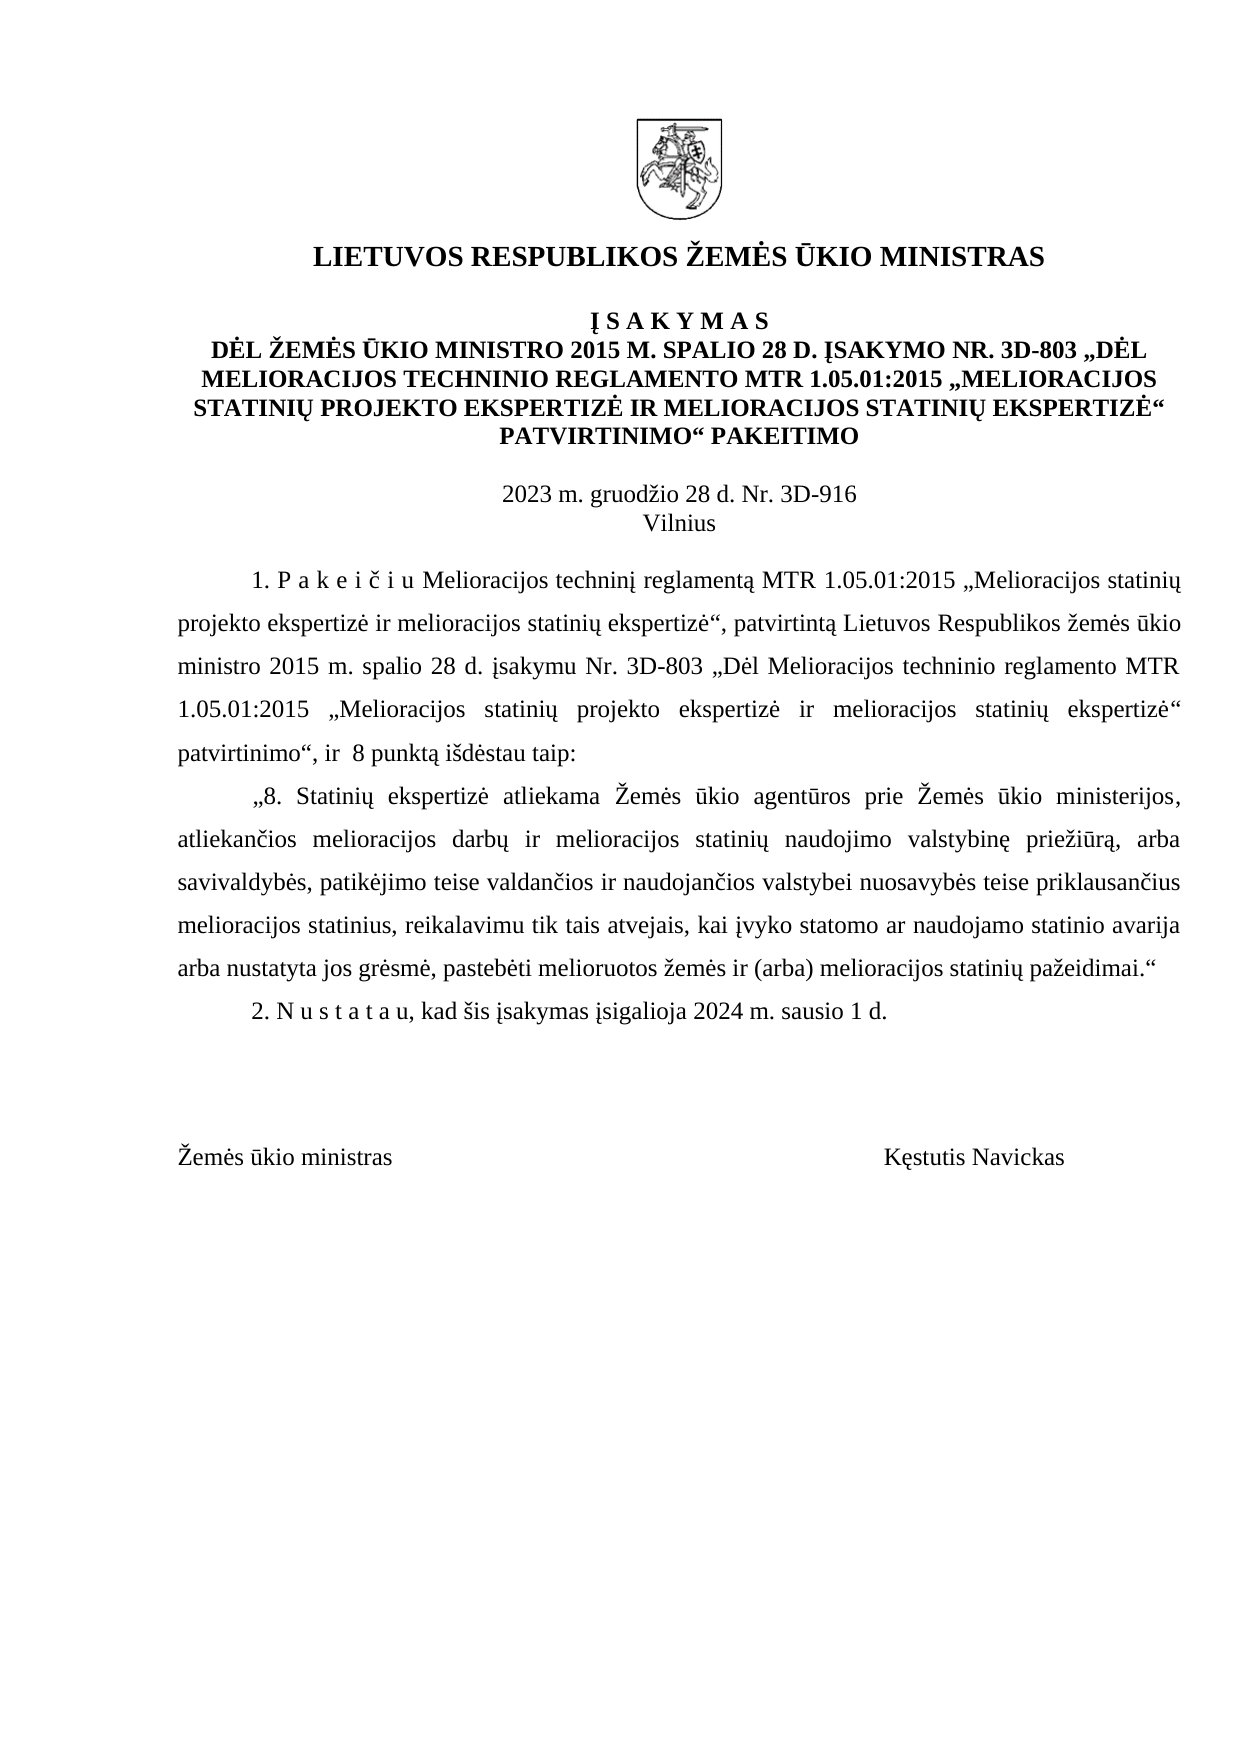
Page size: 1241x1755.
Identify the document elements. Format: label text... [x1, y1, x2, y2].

text Žemės ūkio ministras Kęstutis Navickas [177, 1142, 1181, 1171]
text „8. Statinių ekspertizė atliekama Žemės ūkio agentūros prie Žemės ūkio ministerijos, atliekančios melioracijos darbų ir melioracijos statinių naudojimo valstybinę priežiūrą, arba savivaldybės, patikėjimo teise valdančios ir naudojančios valstybei nuosavybės teise priklausančius melioracijos statinius, reikalavimu tik tais atvejais, kai įvyko statomo ar naudojamo statinio avarija arba nustatyta jos grėsmė, pastebėti melioruotos žemės ir (arba) melioracijos statinių pažeidimai.“ [177, 781, 1181, 982]
text DĖL ŽEMĖS ŪKIO MINISTRO 2015 M. SPALIO 28 D. ĮSAKYMO NR. 3D-803 „DĖL MELIORACIJOS TECHNINIO REGLAMENTO MTR 1.05.01:2015 „MELIORACIJOS STATINIŲ PROJEKTO EKSPERTIZĖ IR MELIORACIJOS STATINIŲ EKSPERTIZĖ“ PATVIRTINIMO“ PAKEITIMO [177, 335, 1181, 450]
text Vilnius [177, 508, 1181, 536]
text 2023 m. gruodžio 28 d. Nr. 3D-916 [177, 479, 1181, 508]
text 2. N u s t a t a u, kad šis įsakymas įsigalioja 2024 m. sausio 1 d. [177, 996, 1181, 1025]
text LIETUVOS RESPUBLIKOS ŽEMĖS ŪKIO MINISTRAS [177, 239, 1181, 273]
text 1. P a k e i č i u Melioracijos techninį reglamentą MTR 1.05.01:2015 „Melioracijos statinių projekto ekspertizė ir melioracijos statinių ekspertizė“, patvirtintą Lietuvos Respublikos žemės ūkio ministro 2015 m. spalio 28 d. įsakymu Nr. 3D-803 „Dėl Melioracijos techninio reglamento MTR 1.05.01:2015 „Melioracijos statinių projekto ekspertizė ir melioracijos statinių ekspertizė“ patvirtinimo“, ir 8 punktą išdėstau taip: [177, 565, 1181, 766]
text ĮSAKYMAS [177, 306, 1181, 335]
